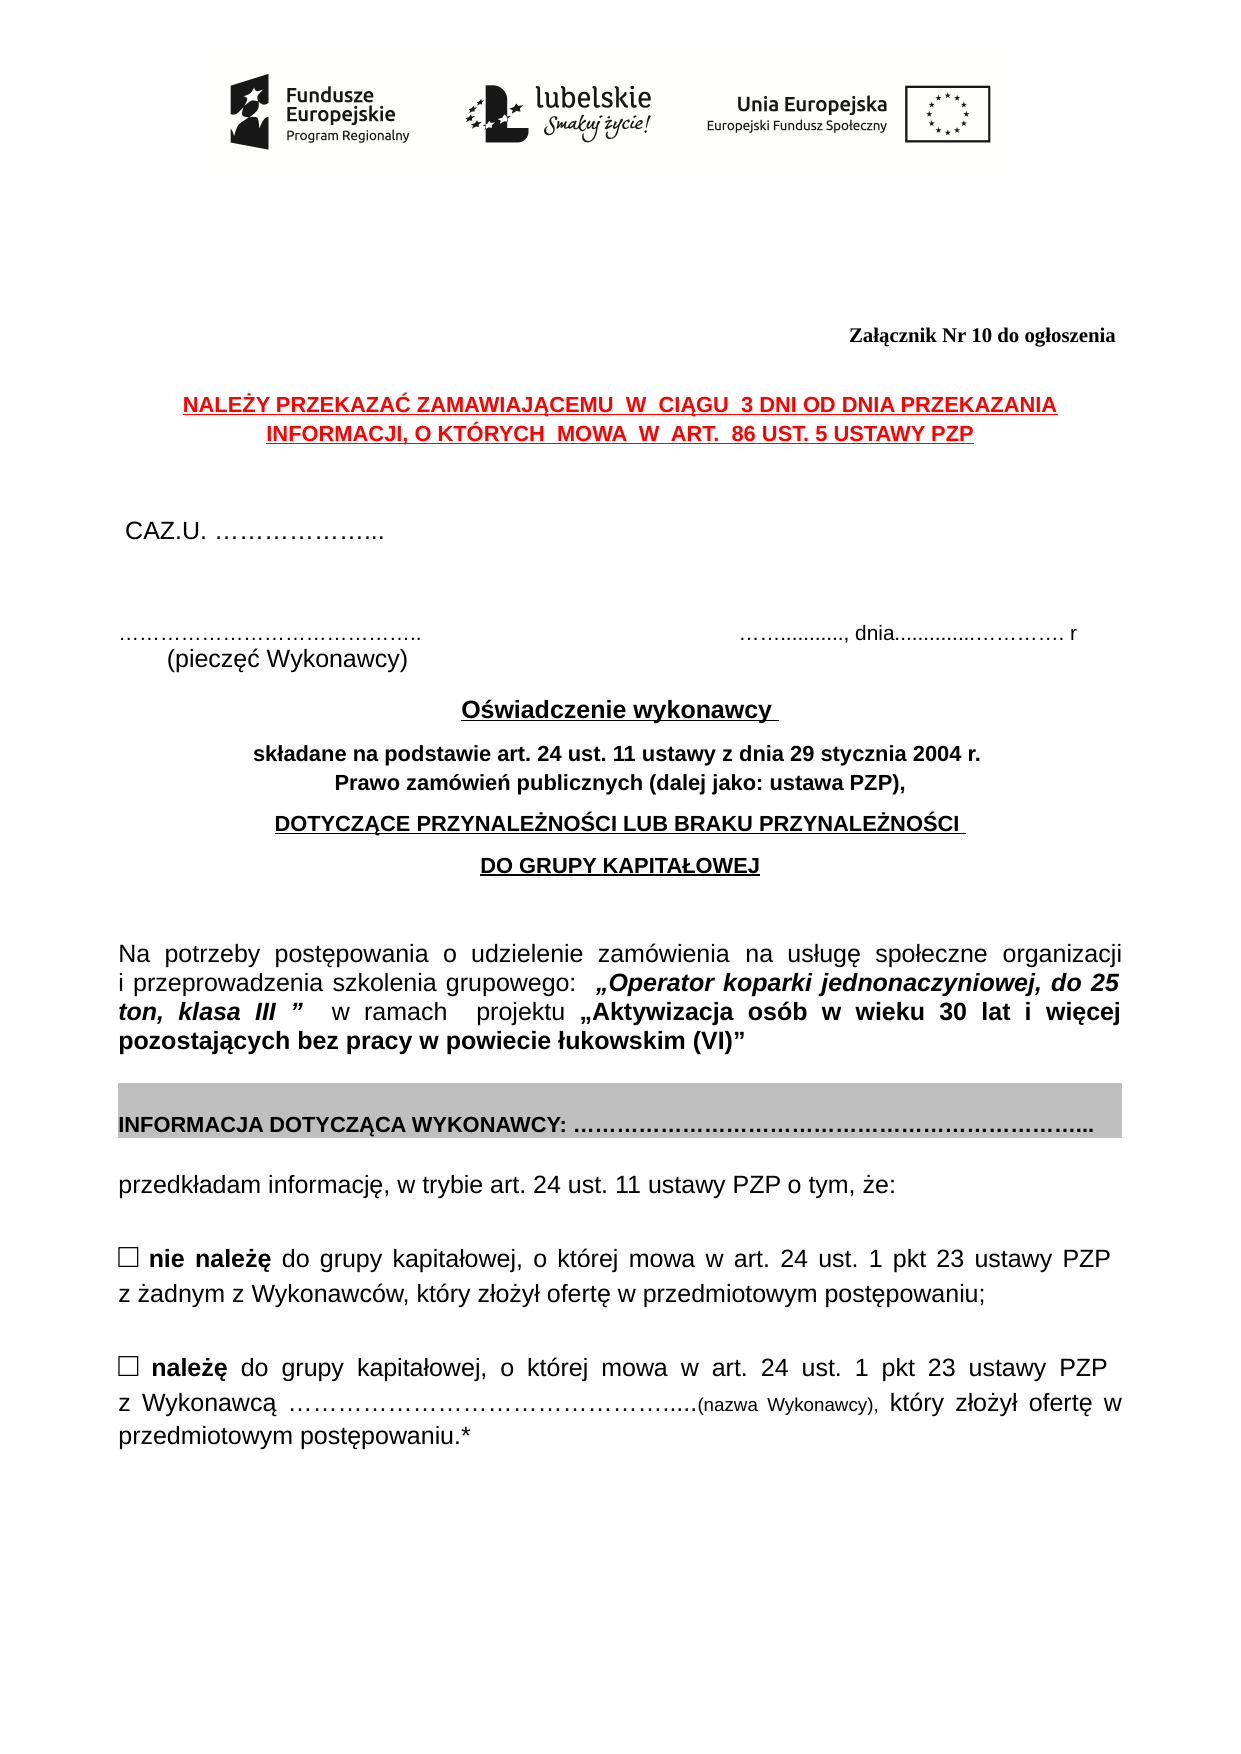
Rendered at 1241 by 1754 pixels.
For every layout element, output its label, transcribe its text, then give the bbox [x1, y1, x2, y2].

text Załącznik Nr 10 do ogłoszenia [118, 319, 1122, 348]
text Oświadczenie wykonawcy [118, 695, 1122, 724]
text Na potrzeby postępowania o udzielenie zamówienia na usługę społeczne organizacji i przeprowadzenia szkolenia grupowego: „Operator koparki jednonaczyniowej, do 25 ton, klasa III ” w ramach projektu „Aktywizacja osób w wieku 30 lat i więcej pozostających bez pracy w powiecie łukowskim (VI)” [118, 939, 1122, 1054]
picture [210, 46, 1010, 176]
text DO GRUPY KAPITAŁOWEJ [118, 853, 1122, 878]
text INFORMACJA DOTYCZĄCA WYKONAWCY: ……………………………………………………………... [118, 1112, 1122, 1138]
text □ nie należę do grupy kapitałowej, o której mowa w art. 24 ust. 1 pkt 23 ustawy PZP z żadnym z Wykonawców, który złożył ofertę w przedmiotowym postępowaniu; [118, 1236, 1122, 1308]
text DOTYCZĄCE PRZYNALEŻNOŚCI LUB BRAKU PRZYNALEŻNOŚCI [118, 811, 1122, 836]
text □ należę do grupy kapitałowej, o której mowa w art. 24 ust. 1 pkt 23 ustawy PZP z Wykonawcą ……………………………………….....(nazwa Wykonawcy), który złożył ofertę w przedmiotowym postępowaniu.* [118, 1345, 1122, 1449]
text …………………………………….. ……..........., dnia..............…………. r [118, 597, 1122, 644]
text NALEŻY PRZEKAZAĆ ZAMAWIAJĄCEMU W CIĄGU 3 DNI OD DNIA PRZEKAZANIA INFORMACJI, O KTÓRYCH MOWA W ART. 86 UST. 5 USTAWY PZP [118, 392, 1122, 446]
text Prawo zamówień publicznych (dalej jako: ustawa PZP), [118, 770, 1122, 795]
text CAZ.U. ………………... [118, 516, 1122, 544]
text składane na podstawie art. 24 ust. 11 ustawy z dnia 29 stycznia 2004 r. [118, 741, 1122, 766]
text (pieczęć Wykonawcy) [118, 644, 1122, 673]
text przedkładam informację, w trybie art. 24 ust. 11 ustawy PZP o tym, że: [118, 1170, 1122, 1199]
